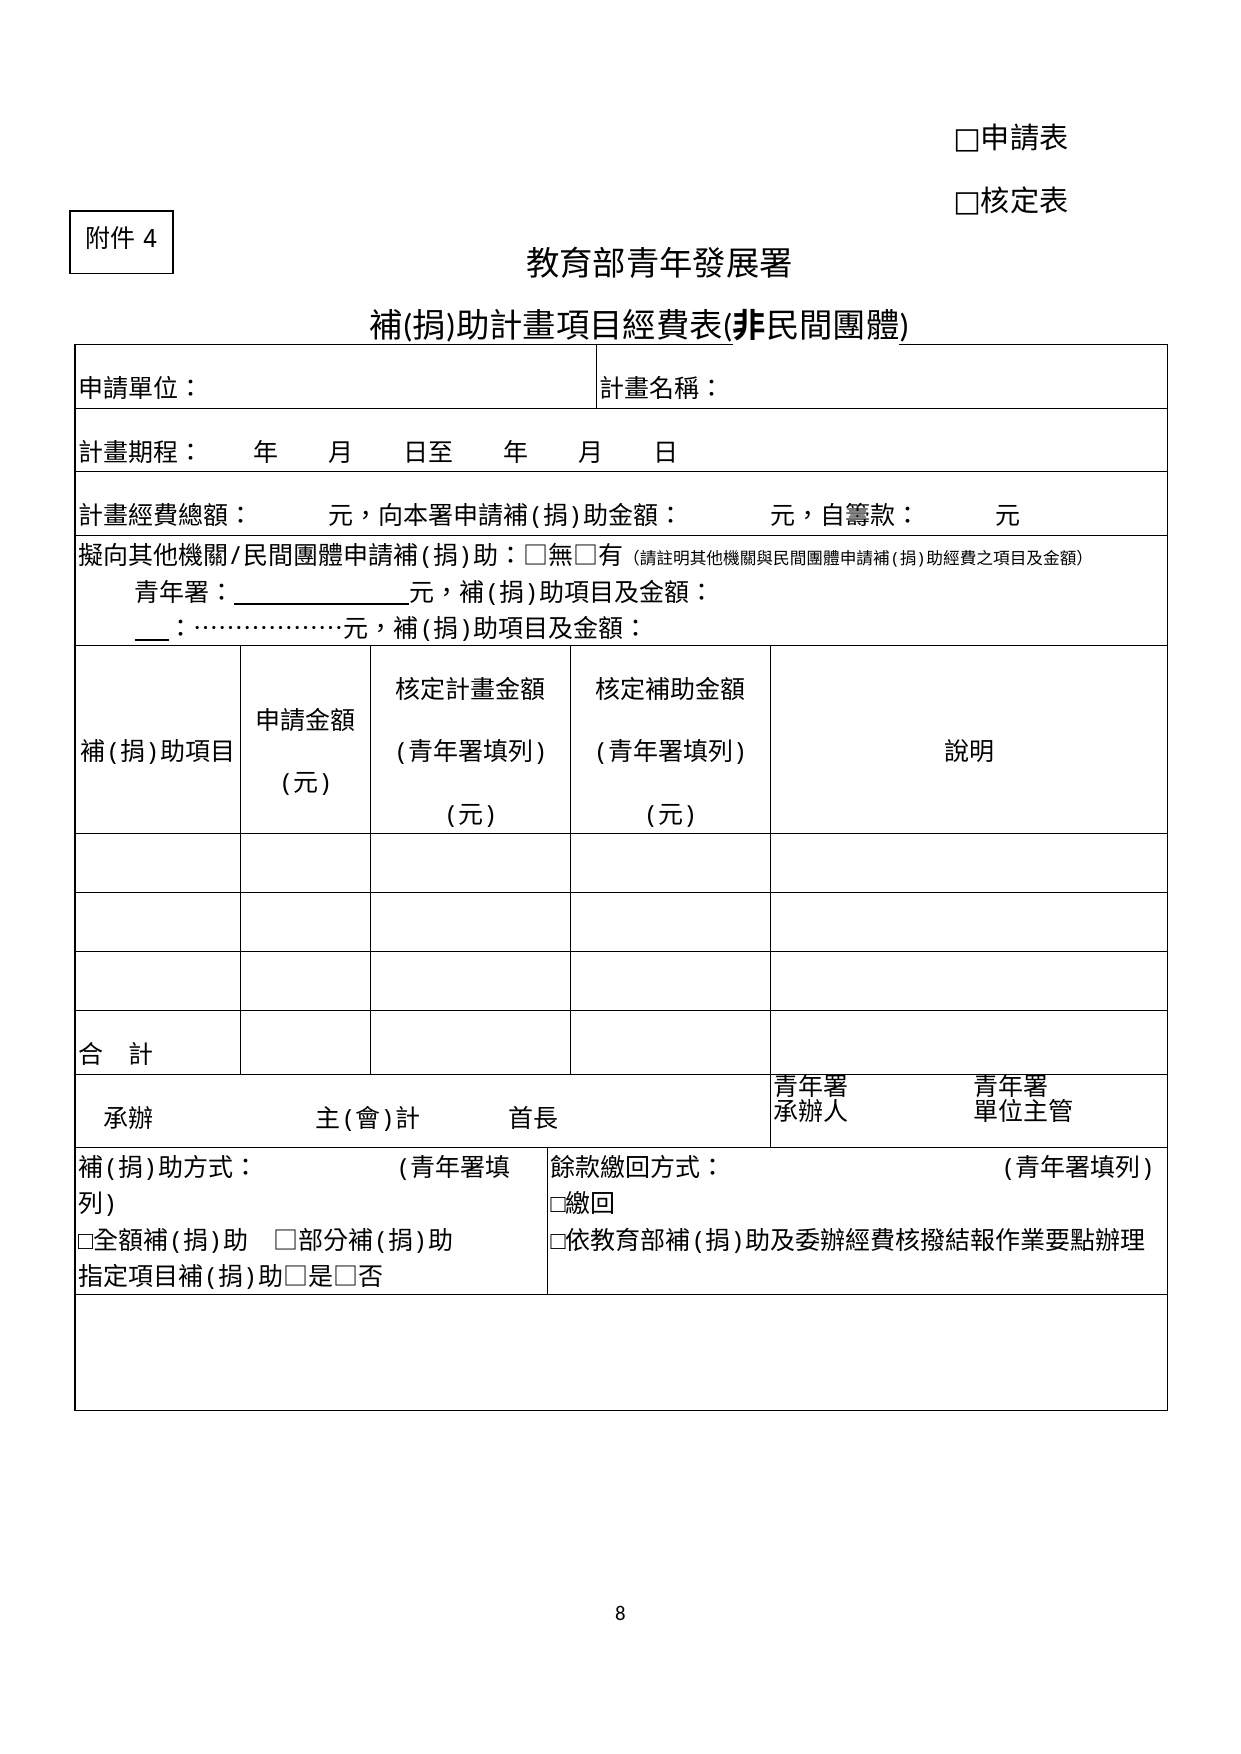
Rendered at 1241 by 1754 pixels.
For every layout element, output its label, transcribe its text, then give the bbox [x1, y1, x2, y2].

table_cell 補(捐)助項目 [76, 646, 240, 833]
table_cell 承辦 主(會)計 首長 單位 單位 [76, 1075, 770, 1147]
table_cell 計畫期程： 年 月 日至 年 月 日 [76, 409, 1167, 471]
table_cell 合 計 [76, 1011, 240, 1074]
table_cell [1071, 219, 1168, 344]
table_cell [1071, 157, 1168, 219]
table_cell 說明 [771, 646, 1167, 833]
table_cell [75, 219, 240, 344]
table_header [1071, 94, 1168, 157]
table_cell [571, 952, 770, 1010]
table_header [75, 94, 240, 157]
table_cell 備註： 本表適用政府機關(構)、公私立學校、特種基金及行政法人。 各計畫執行單位應事先擬訂經費支用項目，並於本表說明欄詳實敘明。 補助項目說明： 赴海外執行可提升國際能見度之行動可補助項目：(1)最直接航線往返經濟艙機票、(2)簽證費、(3)會議註冊費、(4) 旅遊平安保險費用、(5)生活費。 赴海外深度研習可補助項目為：(1)最直接航線往返經濟艙機票、(2)簽證費、(3)旅遊平安保險費用、(4)生活費。 旅遊平安保險費用，依行政院對國外出差人員投保綜合保險之相關規定辦理。 生活費參考「中央政府各機關派赴國外各地區出差人員生活費日支數額表」及「中央各機關(含事業機構)派赴國外進修、研究、實習人員補助項目及數額表」之標準計算，最高補助6週(42日)。 各執行單位經費動支應依中央政府各項經費支用規定、教育部各計畫補(捐)助要點及本要點經費編列基準表規定辦理。 上述中央政府經費支用規定，得逕於「行政院主計總處網站-友善經費報支專區-內審規定」查詢參考。 非指定項目補(捐)助，說明欄位新增支用項目，得由執行單位循內部行政程序自行辦理。 同一計畫向本署及其他機關申請補(捐)助時，應於計畫項目經費申請表內，詳列向本署及其他機關申請補助之項目及金額，如有隱匿不實或造假情事，本署應撤銷該補(捐)助案件，並收回已撥付款項。 補(捐)助計畫除依本要點第4點規定之情形外，以不補(捐)助人事費、加班費、內部場地使用費及行政管理費為原則。 申請補(捐)助經費，其計畫執行涉及須依「政府機關政策文宣規劃執行注意事項」、預算法第62條之1及其執行原則等相關規定辦理者，應明確標示其為「廣告」，且揭示贊助機關（教育部青年發展署）名稱，並不得以置入性行銷方式進行。 [76, 1295, 1167, 1409]
table_cell [571, 893, 770, 951]
table_cell [241, 893, 370, 951]
table_cell 核定補助金額 (青年署填列) (元) [571, 646, 770, 833]
table_header [494, 94, 696, 157]
table_cell 計畫經費總額： 元，向本署申請補(捐)助金額： 元，自籌款： 元 [76, 472, 1167, 535]
table_cell 申請單位： [76, 345, 596, 408]
table_cell [76, 952, 240, 1010]
table_cell [771, 893, 1167, 951]
table_cell [241, 834, 370, 892]
table_cell [571, 1011, 770, 1074]
table_cell [76, 893, 240, 951]
table_header [371, 94, 494, 157]
table_cell 補(捐)助方式： (青年署填列) □全額補(捐)助 □部分補(捐)助 指定項目補(捐)助□是□否 【補(捐)助比率 ％】 [76, 1148, 547, 1294]
table_cell [240, 219, 247, 344]
table_cell [75, 157, 240, 219]
table_cell 計畫名稱： [597, 345, 1167, 408]
table_cell 申請金額 (元) [241, 646, 370, 833]
table_cell [240, 157, 247, 219]
table_cell □核定表 [696, 157, 1071, 219]
table_header [240, 94, 247, 157]
table_cell [241, 1011, 370, 1074]
table_cell [771, 952, 1167, 1010]
table_cell [371, 157, 494, 219]
table_cell 擬向其他機關/民間團體申請補(捐)助：□無□有（請註明其他機關與民間團體申請補(捐)助經費之項目及金額） 青年署： 元，補(捐)助項目及金額： ：………………元，補(捐)助項目及金額： [76, 536, 1167, 644]
table_header □申請表 [696, 94, 1071, 157]
table_cell [247, 157, 371, 219]
table_cell [76, 834, 240, 892]
table_cell [571, 834, 770, 892]
table_cell 青年署 青年署 承辦人 單位主管 [771, 1075, 1167, 1147]
table_cell [771, 1011, 1167, 1074]
table_cell [371, 952, 570, 1010]
table_cell 餘款繳回方式： (青年署填列) □繳回 □依教育部補(捐)助及委辦經費核撥結報作業要點辦理 [548, 1148, 1167, 1294]
table_header [247, 94, 371, 157]
table_cell 教育部青年發展署 補(捐)助計畫項目經費表(非民間團體) [247, 219, 1071, 344]
table_cell [371, 834, 570, 892]
table_cell [371, 1011, 570, 1074]
table_cell 核定計畫金額 (青年署填列) (元) [371, 646, 570, 833]
table_cell [241, 952, 370, 1010]
table_cell [494, 157, 696, 219]
table_cell [771, 834, 1167, 892]
table_cell [371, 893, 570, 951]
